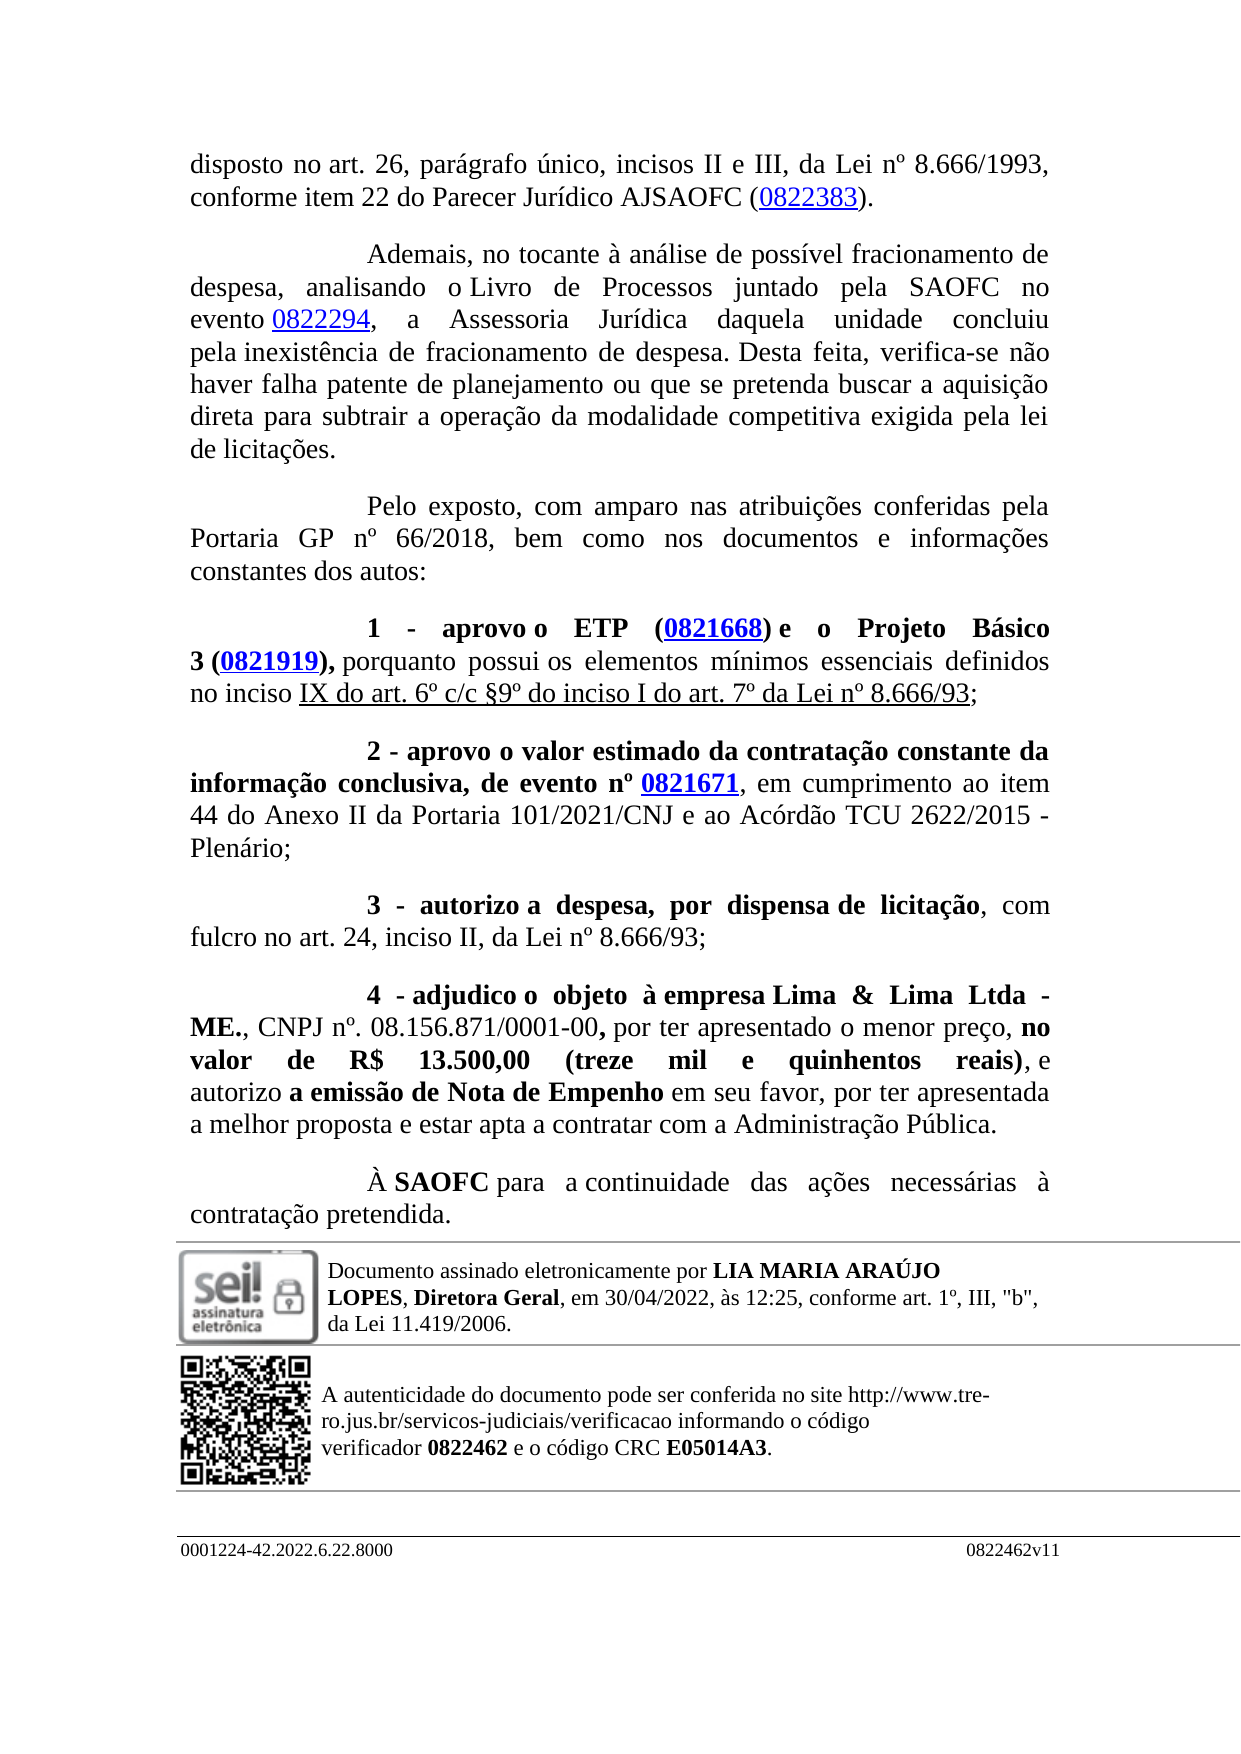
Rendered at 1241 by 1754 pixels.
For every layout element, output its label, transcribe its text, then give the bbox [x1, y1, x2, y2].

table_header Documento assinado eletronicamente por LIA MARIA ARAÚJO LOPES, Diretora Geral, em 30/04/2022, às 12:25, conforme art. 1º, III, "b", da Lei 11.419/2006. [326, 1249, 1063, 1344]
text Ademais, no tocante à análise de possível fracionamento de despesa, analisando o Livro de Processos juntado pela SAOFC no evento 0822294, a Assessoria Jurídica daquela unidade concluiu pela inexistência de fracionamento de despesa. Desta feita, verifica-se não haver falha patente de planejamento ou que se pretenda buscar a aquisição direta para subtrair a operação da modalidade competitiva exigida pela lei de licitações. [190, 237, 1051, 464]
text disposto no art. 26, parágrafo único, incisos II e III, da Lei nº 8.666/1993, conforme item 22 do Parecer Jurídico AJSAOFC (0822383). [190, 148, 1051, 212]
table_header 0822462v11 [620, 1537, 1063, 1564]
text Pelo exposto, com amparo nas atribuições conferidas pela Portaria GP nº 66/2018, bem como nos documentos e informações constantes dos autos: [190, 489, 1051, 586]
table_header [177, 1249, 326, 1344]
text À SAOFC para a continuidade das ações necessárias à contratação pretendida. [190, 1165, 1051, 1230]
text 1 - aprovo o ETP (0821668) e o Projeto Básico 3 (0821919), porquanto possui os elementos mínimos essenciais definidos no inciso IX do art. 6º c/c §9º do inciso I do art. 7º da Lei nº 8.666/93; [190, 611, 1051, 708]
text 2 - aprovo o valor estimado da contratação constante da informação conclusiva, de evento nº 0821671, em cumprimento ao item 44 do Anexo II da Portaria 101/2021/CNJ e ao Acórdão TCU 2622/2015 - Plenário; [190, 733, 1051, 863]
table_header A autenticidade do documento pode ser conferida no site http://www.tre-ro.jus.br/servicos-judiciais/verificacao informando o código verificador 0822462 e o código CRC E05014A3. [320, 1352, 1063, 1489]
text 3 - autorizo a despesa, por dispensa de licitação, com fulcro no art. 24, inciso II, da Lei nº 8.666/93; [190, 888, 1051, 953]
table_header [177, 1352, 319, 1489]
table_header 0001224-42.2022.6.22.8000 [177, 1537, 620, 1564]
text 4 - adjudico o objeto à empresa Lima & Lima Ltda - ME., CNPJ nº. 08.156.871/0001-00, por ter apresentado o menor preço, no valor de R$ 13.500,00 (treze mil e quinhentos reais), e autorizo a emissão de Nota de Empenho em seu favor, por ter apresentada a melhor proposta e estar apta a contratar com a Administração Pública. [190, 978, 1051, 1140]
